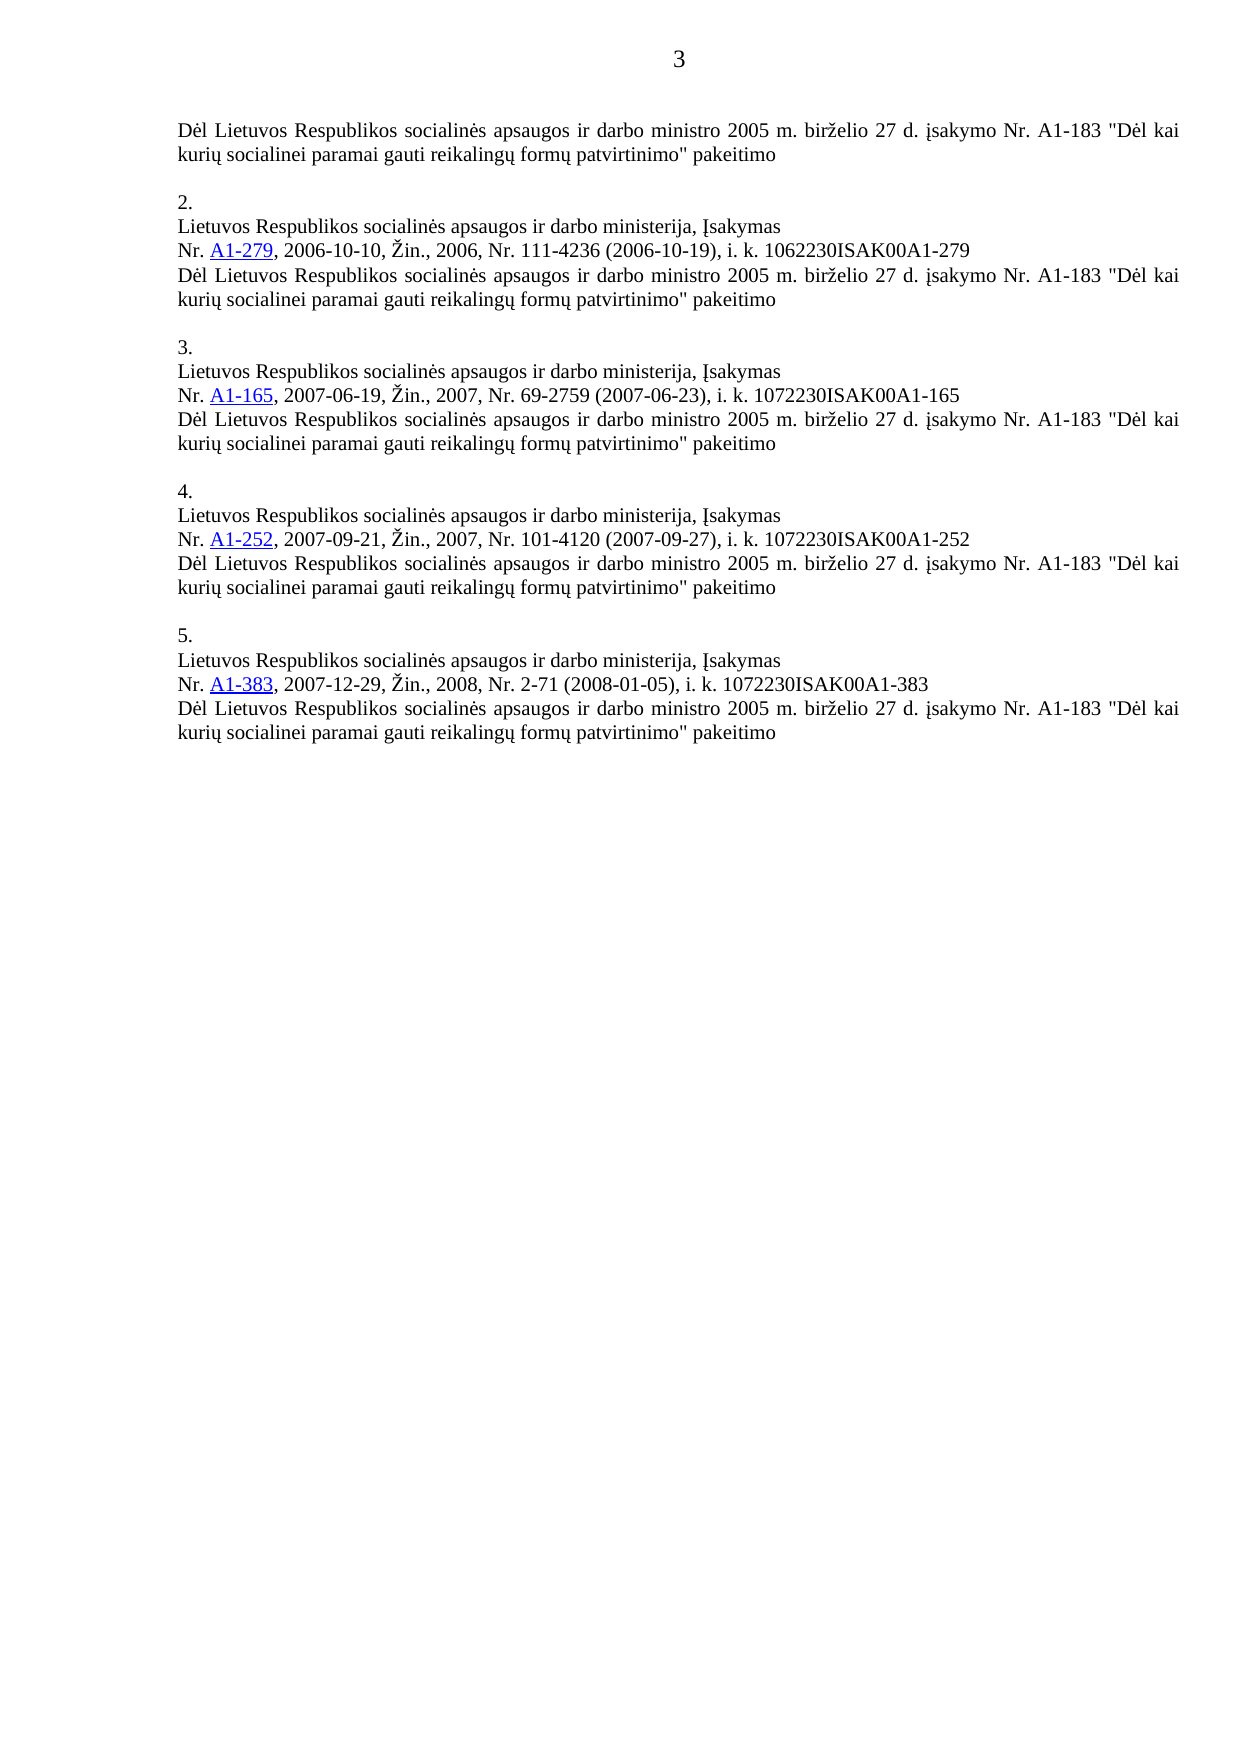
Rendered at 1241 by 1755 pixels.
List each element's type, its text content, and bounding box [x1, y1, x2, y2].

text Dėl Lietuvos Respublikos socialinės apsaugos ir darbo ministro 2005 m. birželio 27 d. įsakymo Nr. A1-183 "Dėl kai kurių socialinei paramai gauti reikalingų formų patvirtinimo" pakeitimo [177, 407, 1181, 455]
text Dėl Lietuvos Respublikos socialinės apsaugos ir darbo ministro 2005 m. birželio 27 d. įsakymo Nr. A1-183 "Dėl kai kurių socialinei paramai gauti reikalingų formų patvirtinimo" pakeitimo [177, 551, 1181, 599]
text Lietuvos Respublikos socialinės apsaugos ir darbo ministerija, Įsakymas [177, 647, 1181, 672]
text 3. [177, 335, 1181, 359]
text Nr. A1-279, 2006-10-10, Žin., 2006, Nr. 111-4236 (2006-10-19), i. k. 1062230ISAK00A1-279 [177, 238, 1181, 262]
text Lietuvos Respublikos socialinės apsaugos ir darbo ministerija, Įsakymas [177, 359, 1181, 383]
text 5. [177, 623, 1181, 647]
text Dėl Lietuvos Respublikos socialinės apsaugos ir darbo ministro 2005 m. birželio 27 d. įsakymo Nr. A1-183 "Dėl kai kurių socialinei paramai gauti reikalingų formų patvirtinimo" pakeitimo [177, 262, 1181, 311]
text Lietuvos Respublikos socialinės apsaugos ir darbo ministerija, Įsakymas [177, 214, 1181, 238]
text Lietuvos Respublikos socialinės apsaugos ir darbo ministerija, Įsakymas [177, 503, 1181, 527]
text 4. [177, 479, 1181, 503]
text Dėl Lietuvos Respublikos socialinės apsaugos ir darbo ministro 2005 m. birželio 27 d. įsakymo Nr. A1-183 "Dėl kai kurių socialinei paramai gauti reikalingų formų patvirtinimo" pakeitimo [177, 696, 1181, 744]
text Nr. A1-165, 2007-06-19, Žin., 2007, Nr. 69-2759 (2007-06-23), i. k. 1072230ISAK00A1-165 [177, 383, 1181, 407]
text 2. [177, 190, 1181, 214]
text Nr. A1-383, 2007-12-29, Žin., 2008, Nr. 2-71 (2008-01-05), i. k. 1072230ISAK00A1-383 [177, 672, 1181, 696]
text Dėl Lietuvos Respublikos socialinės apsaugos ir darbo ministro 2005 m. birželio 27 d. įsakymo Nr. A1-183 "Dėl kai kurių socialinei paramai gauti reikalingų formų patvirtinimo" pakeitimo [177, 118, 1181, 166]
text Nr. A1-252, 2007-09-21, Žin., 2007, Nr. 101-4120 (2007-09-27), i. k. 1072230ISAK00A1-252 [177, 527, 1181, 551]
